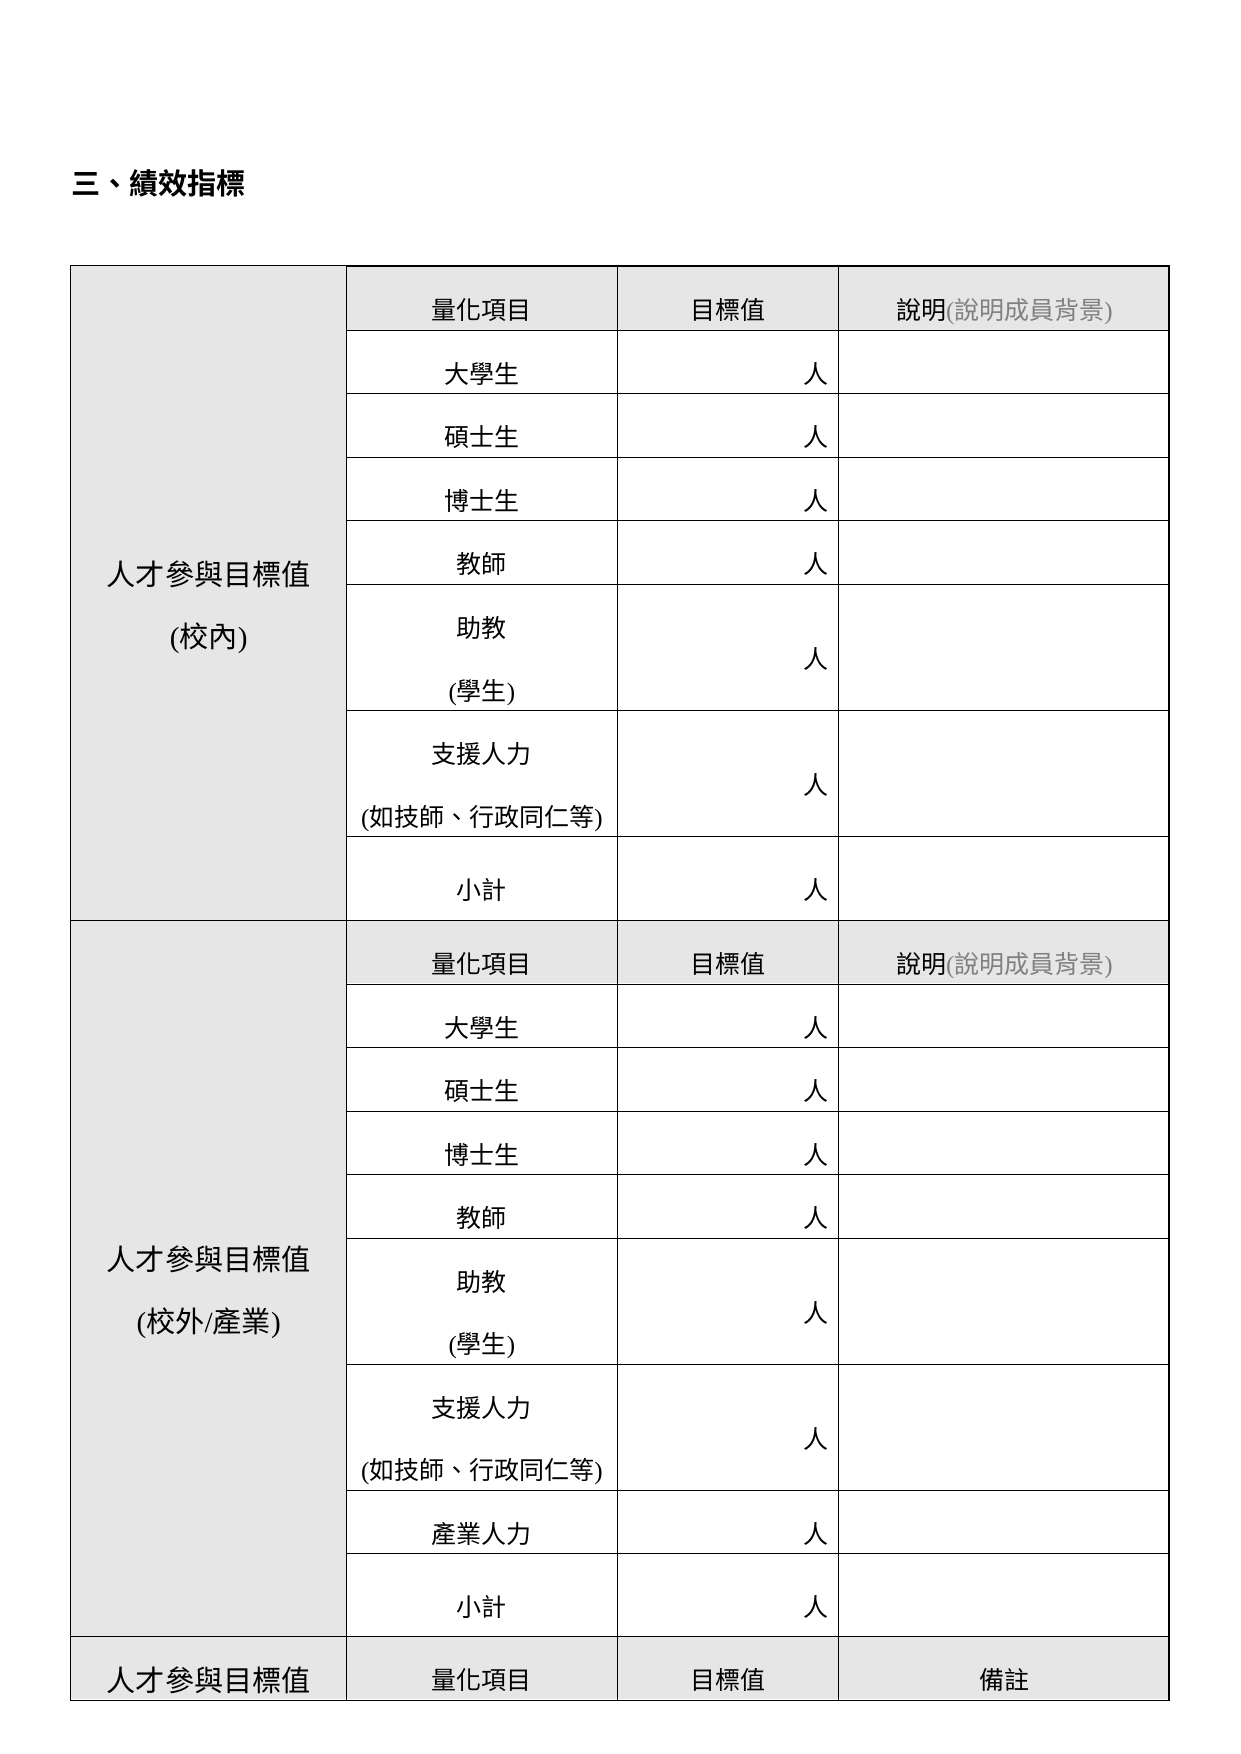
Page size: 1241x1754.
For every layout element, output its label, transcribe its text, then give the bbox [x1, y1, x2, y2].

table_cell 產業人力 [347, 1491, 617, 1553]
table_cell 碩士生 [347, 394, 617, 457]
table_cell 小計 [347, 837, 617, 920]
table_cell 說明(說明成員背景) [839, 921, 1168, 983]
table_cell 人 [618, 837, 838, 920]
table_cell 人 [618, 585, 838, 710]
table_cell 人 [618, 1112, 838, 1174]
table_cell [839, 1239, 1168, 1364]
table_cell 助教 (學生) [347, 1239, 617, 1364]
table_cell [839, 837, 1168, 920]
table_cell [839, 585, 1168, 710]
table_cell 人 [618, 1365, 838, 1490]
table_cell [839, 1491, 1168, 1553]
table_cell [839, 985, 1168, 1047]
table_cell 大學生 [347, 985, 617, 1047]
table_cell 量化項目 [347, 921, 617, 983]
table_cell 目標值 [618, 921, 838, 983]
table_cell 教師 [347, 521, 617, 584]
table_cell 博士生 [347, 1112, 617, 1174]
table_cell 人 [618, 1491, 838, 1553]
table_cell [839, 1554, 1168, 1636]
table_header 人才參與目標值 (校內) [71, 266, 346, 920]
table_cell 教師 [347, 1175, 617, 1238]
table_cell [839, 331, 1168, 393]
table_cell 人才參與目標值 (校外/產業) [71, 921, 346, 1636]
table_cell 人 [618, 711, 838, 836]
table_cell 助教 (學生) [347, 585, 617, 710]
table_cell 支援人力 (如技師、行政同仁等) [347, 1365, 617, 1490]
table_cell 人 [618, 1175, 838, 1238]
table_cell 人 [618, 394, 838, 457]
table_cell 小計 [347, 1554, 617, 1636]
table_cell 目標值 [618, 1637, 838, 1699]
table_cell [839, 521, 1168, 584]
table_cell [839, 1365, 1168, 1490]
table_cell 人 [618, 1554, 838, 1636]
table_cell 博士生 [347, 458, 617, 520]
table_cell 支援人力 (如技師、行政同仁等) [347, 711, 617, 836]
table_cell 人 [618, 985, 838, 1047]
table_cell [839, 1175, 1168, 1238]
table_header 說明(說明成員背景) [839, 267, 1168, 330]
table_cell [839, 711, 1168, 836]
table_cell 碩士生 [347, 1048, 617, 1111]
table_cell 備註 [839, 1637, 1168, 1699]
table_cell 人 [618, 1048, 838, 1111]
table_cell 量化項目 [347, 1637, 617, 1699]
table_cell [839, 1048, 1168, 1111]
table_cell 人 [618, 521, 838, 584]
table_cell 人才參與目標值 [71, 1637, 346, 1699]
table_cell 人 [618, 331, 838, 393]
table_cell 人 [618, 1239, 838, 1364]
table_cell [839, 1112, 1168, 1174]
text 三、績效指標 [71, 140, 1169, 203]
table_header 量化項目 [347, 267, 617, 330]
table_cell 人 [618, 458, 838, 520]
table_cell 大學生 [347, 331, 617, 393]
table_cell [839, 458, 1168, 520]
table_cell [839, 394, 1168, 457]
table_header 目標值 [618, 267, 838, 330]
